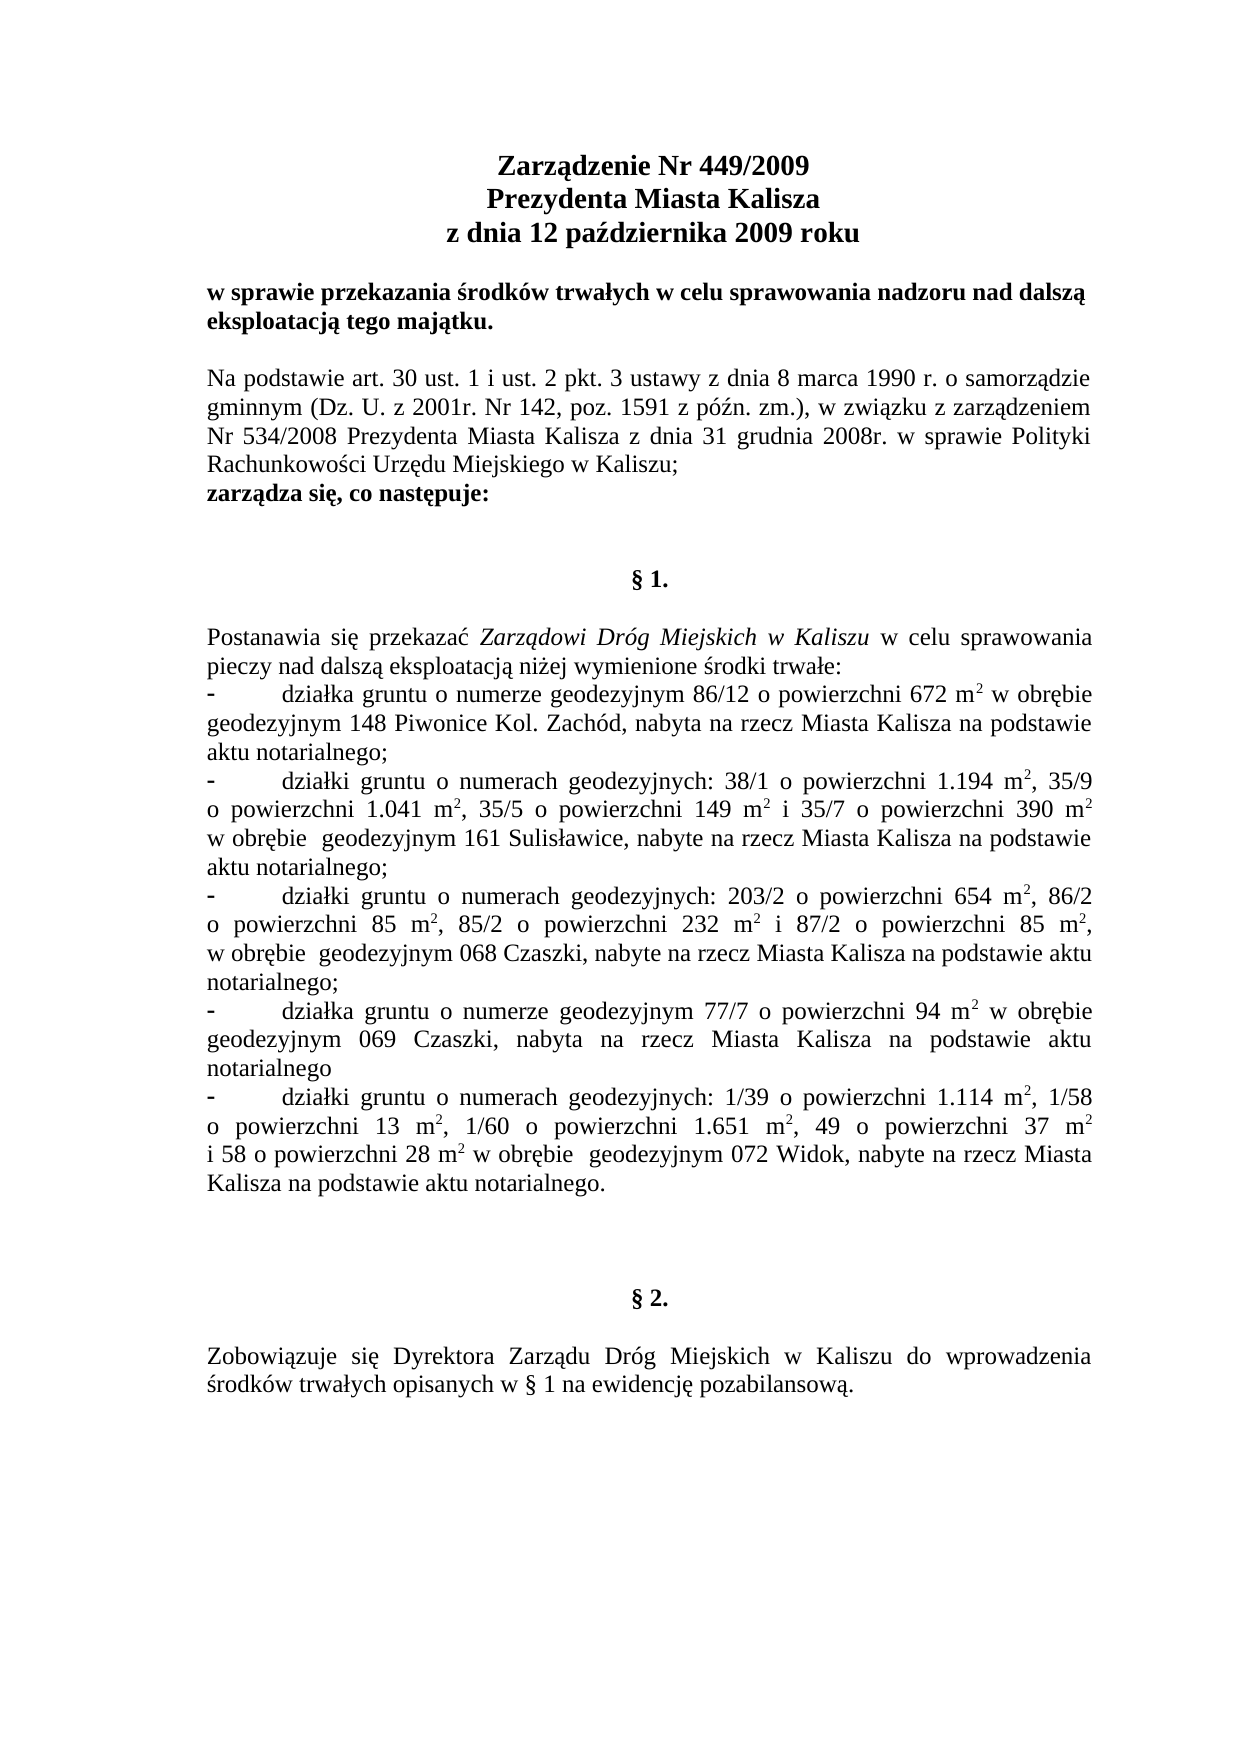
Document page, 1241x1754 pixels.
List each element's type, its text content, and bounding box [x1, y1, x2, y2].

text Postanawia się przekazać Zarządowi Dróg Miejskich w Kaliszu w celu sprawowania pieczy nad dalszą eksploatacją niżej wymienione środki trwałe: [207, 622, 1092, 679]
list działki gruntu o numerach geodezyjnych: 38/1 o powierzchni 1.194 m2, 35/9 o powierzchni 1.041 m2, 35/5 o powierzchni 149 m2 i 35/7 o powierzchni 390 m2 w obrębie geodezyjnym 161 Sulisławice, nabyte na rzecz Miasta Kalisza na podstawie aktu notarialnego; [207, 766, 1092, 881]
subtitle Prezydenta Miasta Kalisza [207, 181, 1092, 215]
text § 2. [207, 1283, 1092, 1312]
list działka gruntu o numerze geodezyjnym 86/12 o powierzchni 672 m2 w obrębie geodezyjnym 148 Piwonice Kol. Zachód, nabyta na rzecz Miasta Kalisza na podstawie aktu notarialnego; [207, 679, 1092, 766]
text Na podstawie art. 30 ust. 1 i ust. 2 pkt. 3 ustawy z dnia 8 marca 1990 r. o samorządzie gminnym (Dz. U. z 2001r. Nr 142, poz. 1591 z późn. zm.), w związku z zarządzeniem Nr 534/2008 Prezydenta Miasta Kalisza z dnia 31 grudnia 2008r. w sprawie Polityki Rachunkowości Urzędu Miejskiego w Kaliszu; [207, 363, 1092, 478]
list działka gruntu o numerze geodezyjnym 77/7 o powierzchni 94 m2 w obrębie geodezyjnym 069 Czaszki, nabyta na rzecz Miasta Kalisza na podstawie aktu notarialnego [207, 996, 1092, 1082]
text z dnia 12 października 2009 roku [207, 215, 1092, 248]
list działki gruntu o numerach geodezyjnych: 203/2 o powierzchni 654 m2, 86/2 o powierzchni 85 m2, 85/2 o powierzchni 232 m2 i 87/2 o powierzchni 85 m2, w obrębie geodezyjnym 068 Czaszki, nabyte na rzecz Miasta Kalisza na podstawie aktu notarialnego; [207, 881, 1092, 996]
text w sprawie przekazania środków trwałych w celu sprawowania nadzoru nad dalszą eksploatacją tego majątku. [207, 277, 1092, 334]
list działki gruntu o numerach geodezyjnych: 1/39 o powierzchni 1.114 m2, 1/58 o powierzchni 13 m2, 1/60 o powierzchni 1.651 m2, 49 o powierzchni 37 m2 i 58 o powierzchni 28 m2 w obrębie geodezyjnym 072 Widok, nabyte na rzecz Miasta Kalisza na podstawie aktu notarialnego. [207, 1082, 1092, 1197]
text Zobowiązuje się Dyrektora Zarządu Dróg Miejskich w Kaliszu do wprowadzenia środków trwałych opisanych w § 1 na ewidencję pozabilansową. [207, 1341, 1092, 1398]
text § 1. [207, 564, 1092, 593]
text zarządza się, co następuje: [207, 478, 1092, 507]
text Zarządzenie Nr 449/2009 [207, 148, 1092, 181]
